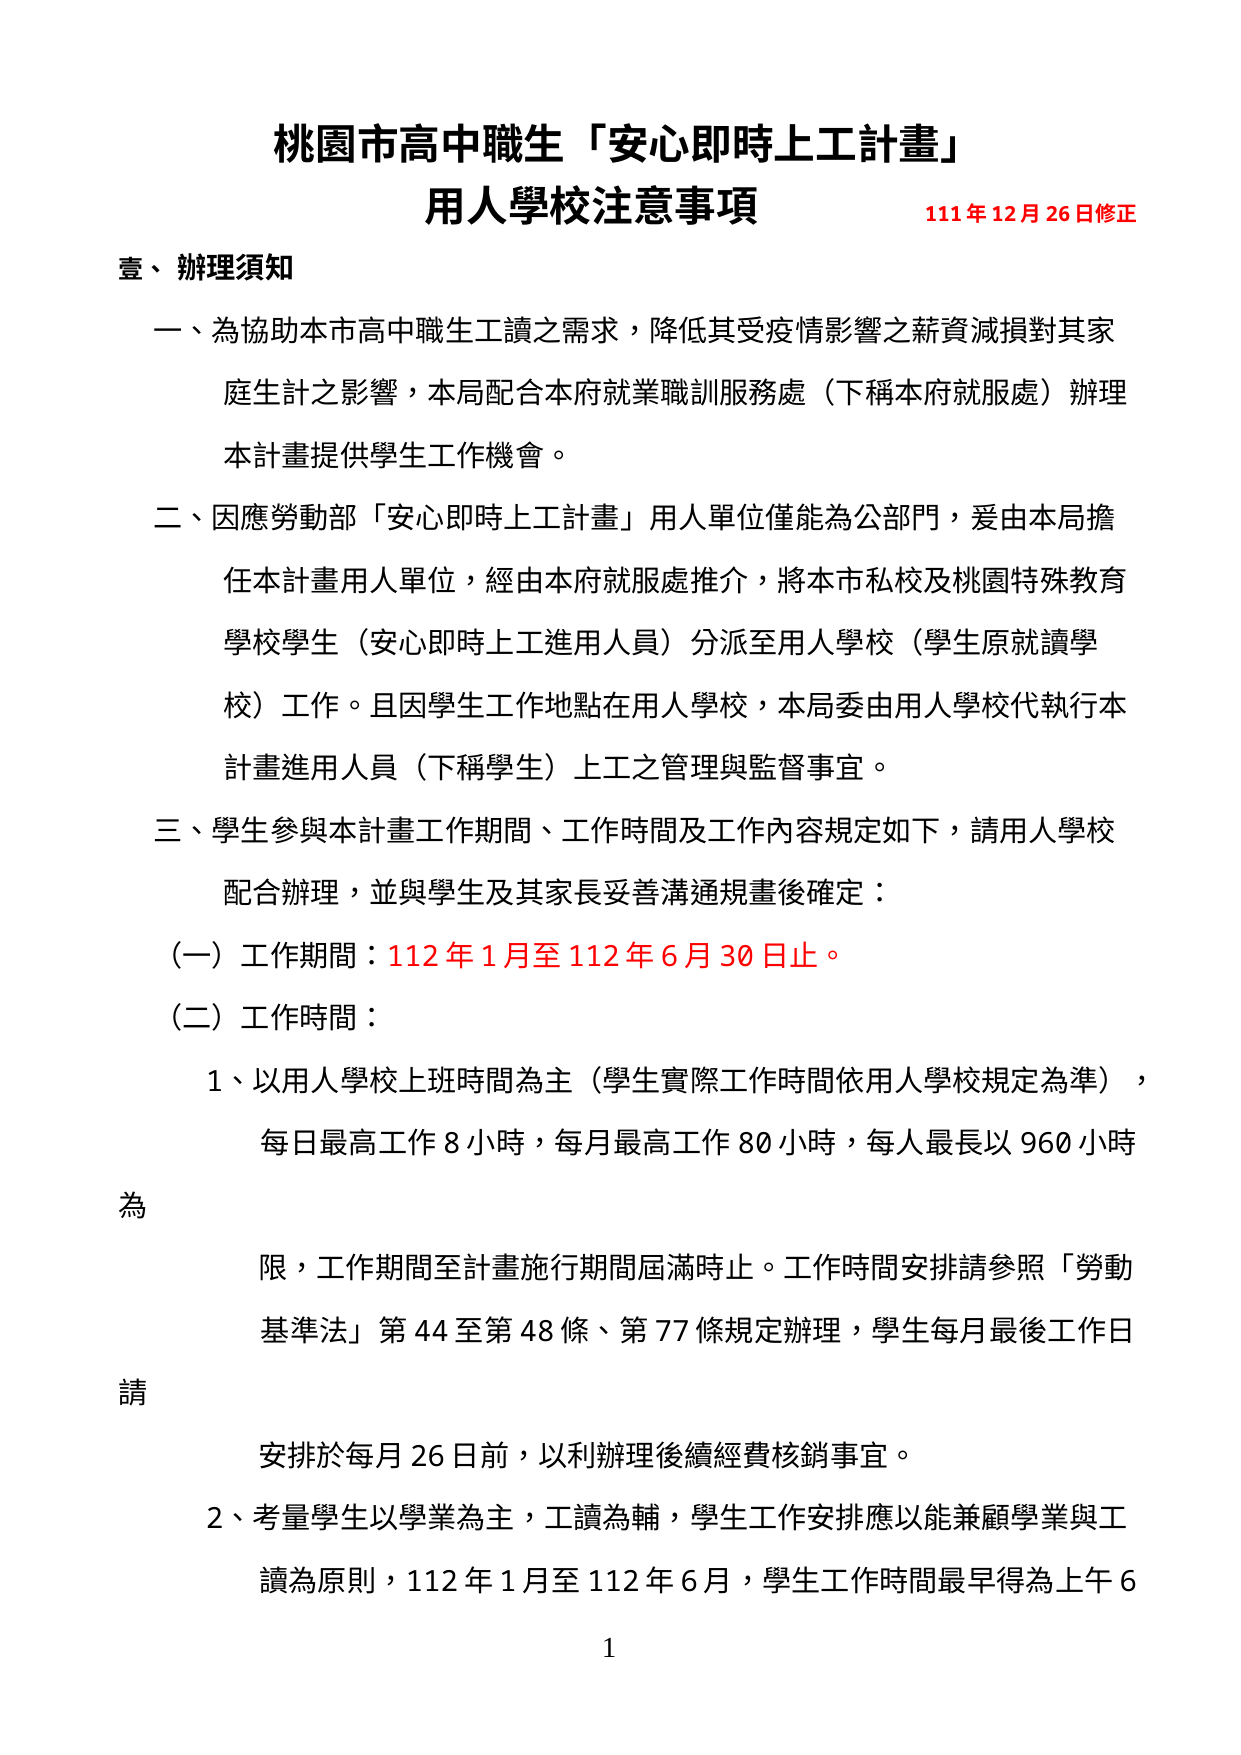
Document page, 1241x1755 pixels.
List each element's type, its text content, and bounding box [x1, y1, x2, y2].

text 庭生計之影響，本局配合本府就業職訓服務處（下稱本府就服處）辦理 [118, 349, 1137, 412]
text 每日最高工作8小時，每月最高工作80小時，每人最長以960小時為 [118, 1099, 1137, 1224]
text 校）工作。且因學生工作地點在用人學校，本局委由用人學校代執行本 [118, 662, 1137, 724]
text 2、考量學生以學業為主，工讀為輔，學生工作安排應以能兼顧學業與工 [118, 1474, 1137, 1537]
text 用人學校注意事項 111年12月26日修正 [118, 162, 1137, 224]
text 限，工作期間至計畫施行期間屆滿時止。工作時間安排請參照「勞動 [118, 1224, 1137, 1287]
text （二）工作時間： [118, 974, 1137, 1037]
text 1、以用人學校上班時間為主（學生實際工作時間依用人學校規定為準）， [118, 1037, 1137, 1099]
text 三、學生參與本計畫工作期間、工作時間及工作內容規定如下，請用人學校 [118, 787, 1137, 849]
text 桃園市高中職生「安心即時上工計畫」 [118, 99, 1137, 162]
text 配合辦理，並與學生及其家長妥善溝通規畫後確定： [118, 849, 1137, 912]
text 任本計畫用人單位，經由本府就服處推介，將本市私校及桃園特殊教育 [118, 537, 1137, 599]
text （一）工作期間：112年1月至112年6月30日止。 [118, 912, 1137, 974]
text 計畫進用人員（下稱學生）上工之管理與監督事宜。 [118, 724, 1137, 787]
text 一、為協助本市高中職生工讀之需求，降低其受疫情影響之薪資減損對其家 [118, 287, 1137, 349]
text 基準法」第44至第48條、第77條規定辦理，學生每月最後工作日請 [118, 1287, 1137, 1412]
text 讀為原則，112年1月至112年6月，學生工作時間最早得為上午6 [118, 1537, 1137, 1599]
text 學校學生（安心即時上工進用人員）分派至用人學校（學生原就讀學 [118, 599, 1137, 662]
list 辦理須知 [118, 224, 1137, 287]
text 二、因應勞動部「安心即時上工計畫」用人單位僅能為公部門，爰由本局擔 [118, 474, 1137, 537]
text 本計畫提供學生工作機會。 [118, 412, 1137, 474]
text 安排於每月26日前，以利辦理後續經費核銷事宜。 [118, 1412, 1137, 1474]
